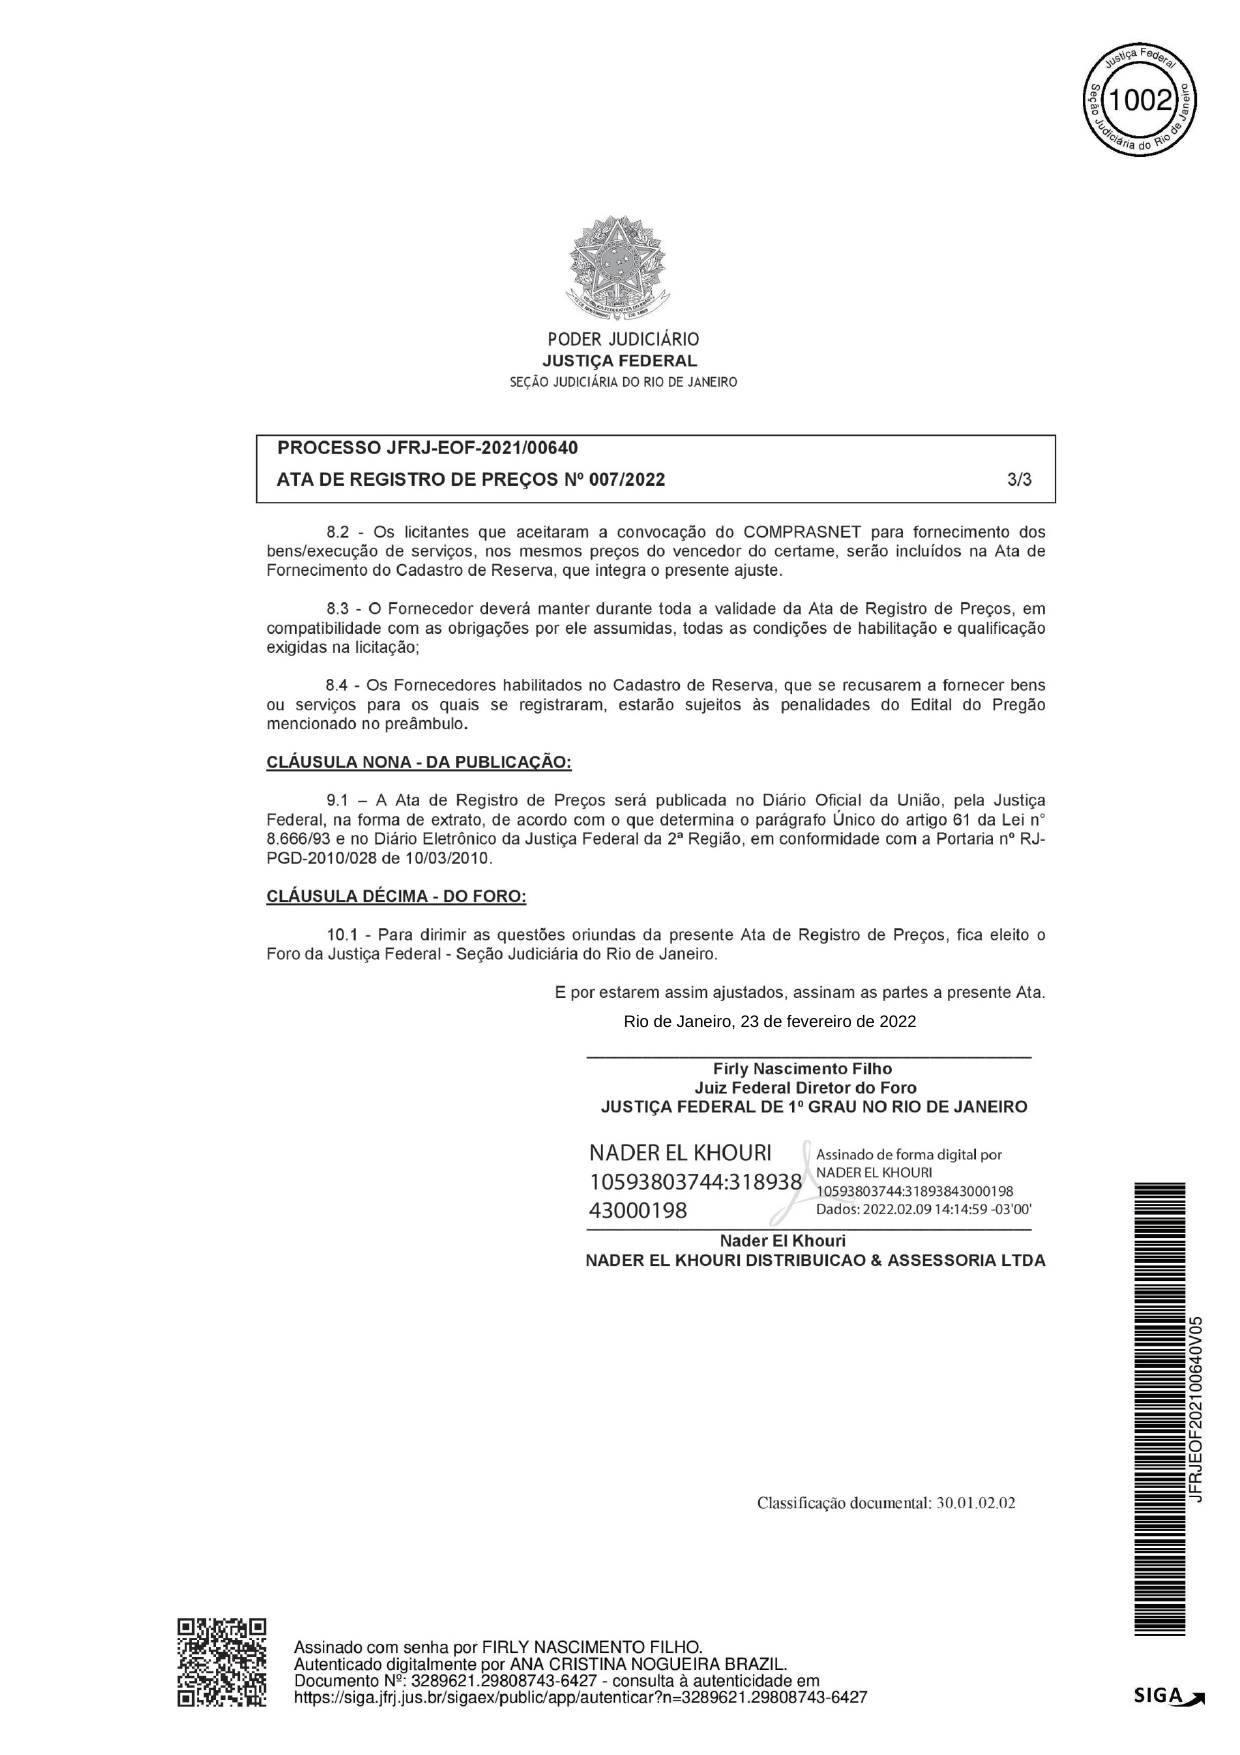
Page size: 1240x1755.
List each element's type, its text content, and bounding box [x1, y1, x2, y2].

text Rio de Janeiro, 23 de fevereiro de 2022 [624, 1012, 942, 1031]
